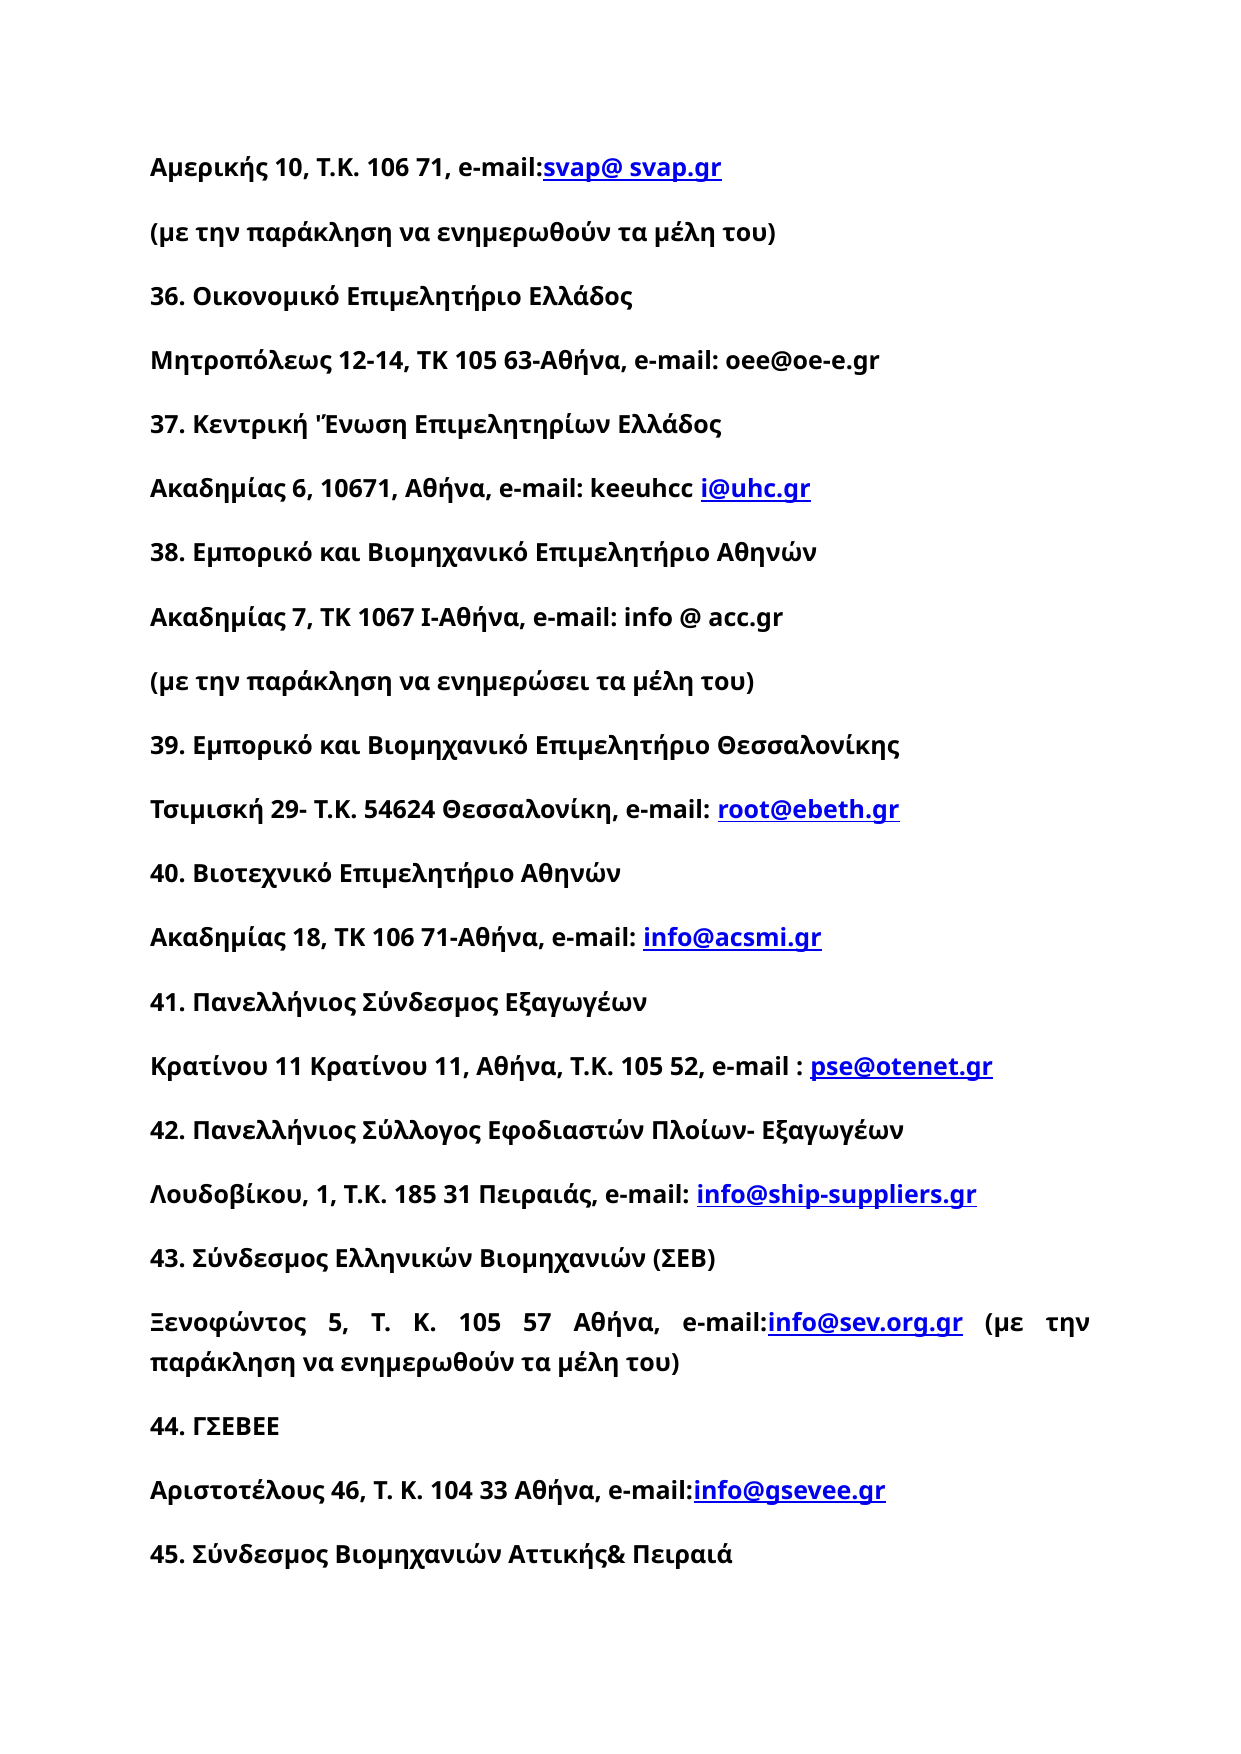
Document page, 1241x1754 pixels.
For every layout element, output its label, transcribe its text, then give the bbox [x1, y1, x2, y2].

text Ακαδημίας 18, ΤΚ 106 71-Αθήνα, e-mail: info@acsmi.gr [150, 920, 1090, 954]
text 40. Βιοτεχνικό Επιμελητήριο Αθηνών [150, 856, 1090, 890]
text Αριστοτέλους 46, Τ. Κ. 104 33 Αθήνα, e-mail:info@gsevee.gr [150, 1472, 1090, 1507]
text Τσιμισκή 29- Τ.Κ. 54624 Θεσσαλονίκη, e-mail: root@ebeth.gr [150, 792, 1090, 826]
text Αμερικής 10, Τ.Κ. 106 71, e-mail:svap@ svap.gr [150, 150, 1090, 184]
text 39. Εμπορικό και Βιομηχανικό Επιμελητήριο Θεσσαλονίκης [150, 727, 1090, 762]
text 41. Πανελλήνιος Σύνδεσμος Εξαγωγέων [150, 984, 1090, 1018]
text 36. Οικονομικό Επιμελητήριο Ελλάδος [150, 278, 1090, 312]
text Ακαδημίας 6, 10671, Αθήνα, e-mail: keeuhcc i@uhc.gr [150, 471, 1090, 505]
text 44. ΓΣΕΒΕΕ [150, 1408, 1090, 1442]
text Μητροπόλεως 12-14, ΤΚ 105 63-Αθήνα, e-mail: oee@oe-e.gr [150, 342, 1090, 377]
text (με την παράκληση να ενημερωθούν τα μέλη του) [150, 214, 1090, 248]
text 37. Κεντρική 'Ένωση Επιμελητηρίων Ελλάδος [150, 407, 1090, 441]
text 43. Σύνδεσμος Ελληνικών Βιομηχανιών (ΣΕΒ) [150, 1241, 1090, 1275]
text 45. Σύνδεσμος Βιομηχανιών Αττικής& Πειραιά [150, 1537, 1090, 1571]
text Κρατίνου 11 Κρατίνου 11, Αθήνα, Τ.Κ. 105 52, e-mail : pse@otenet.gr [150, 1048, 1090, 1082]
text Ακαδημίας 7, ΤΚ 1067 Ι-Αθήνα, e-mail: info @ acc.gr [150, 599, 1090, 633]
text Ξενοφώντος 5, Τ. Κ. 105 57 Αθήνα, e-mail:info@sev.org.gr (με την παράκληση να ενημερωθούν τα μέλη του) [150, 1305, 1090, 1378]
text 42. Πανελλήνιος Σύλλογος Εφοδιαστών Πλοίων- Εξαγωγέων [150, 1112, 1090, 1147]
text Λουδοβίκου, 1, Τ.Κ. 185 31 Πειραιάς, e-mail: info@ship-suppliers.gr [150, 1177, 1090, 1211]
text (με την παράκληση να ενημερώσει τα μέλη του) [150, 663, 1090, 697]
text 38. Εμπορικό και Βιομηχανικό Επιμελητήριο Αθηνών [150, 535, 1090, 569]
